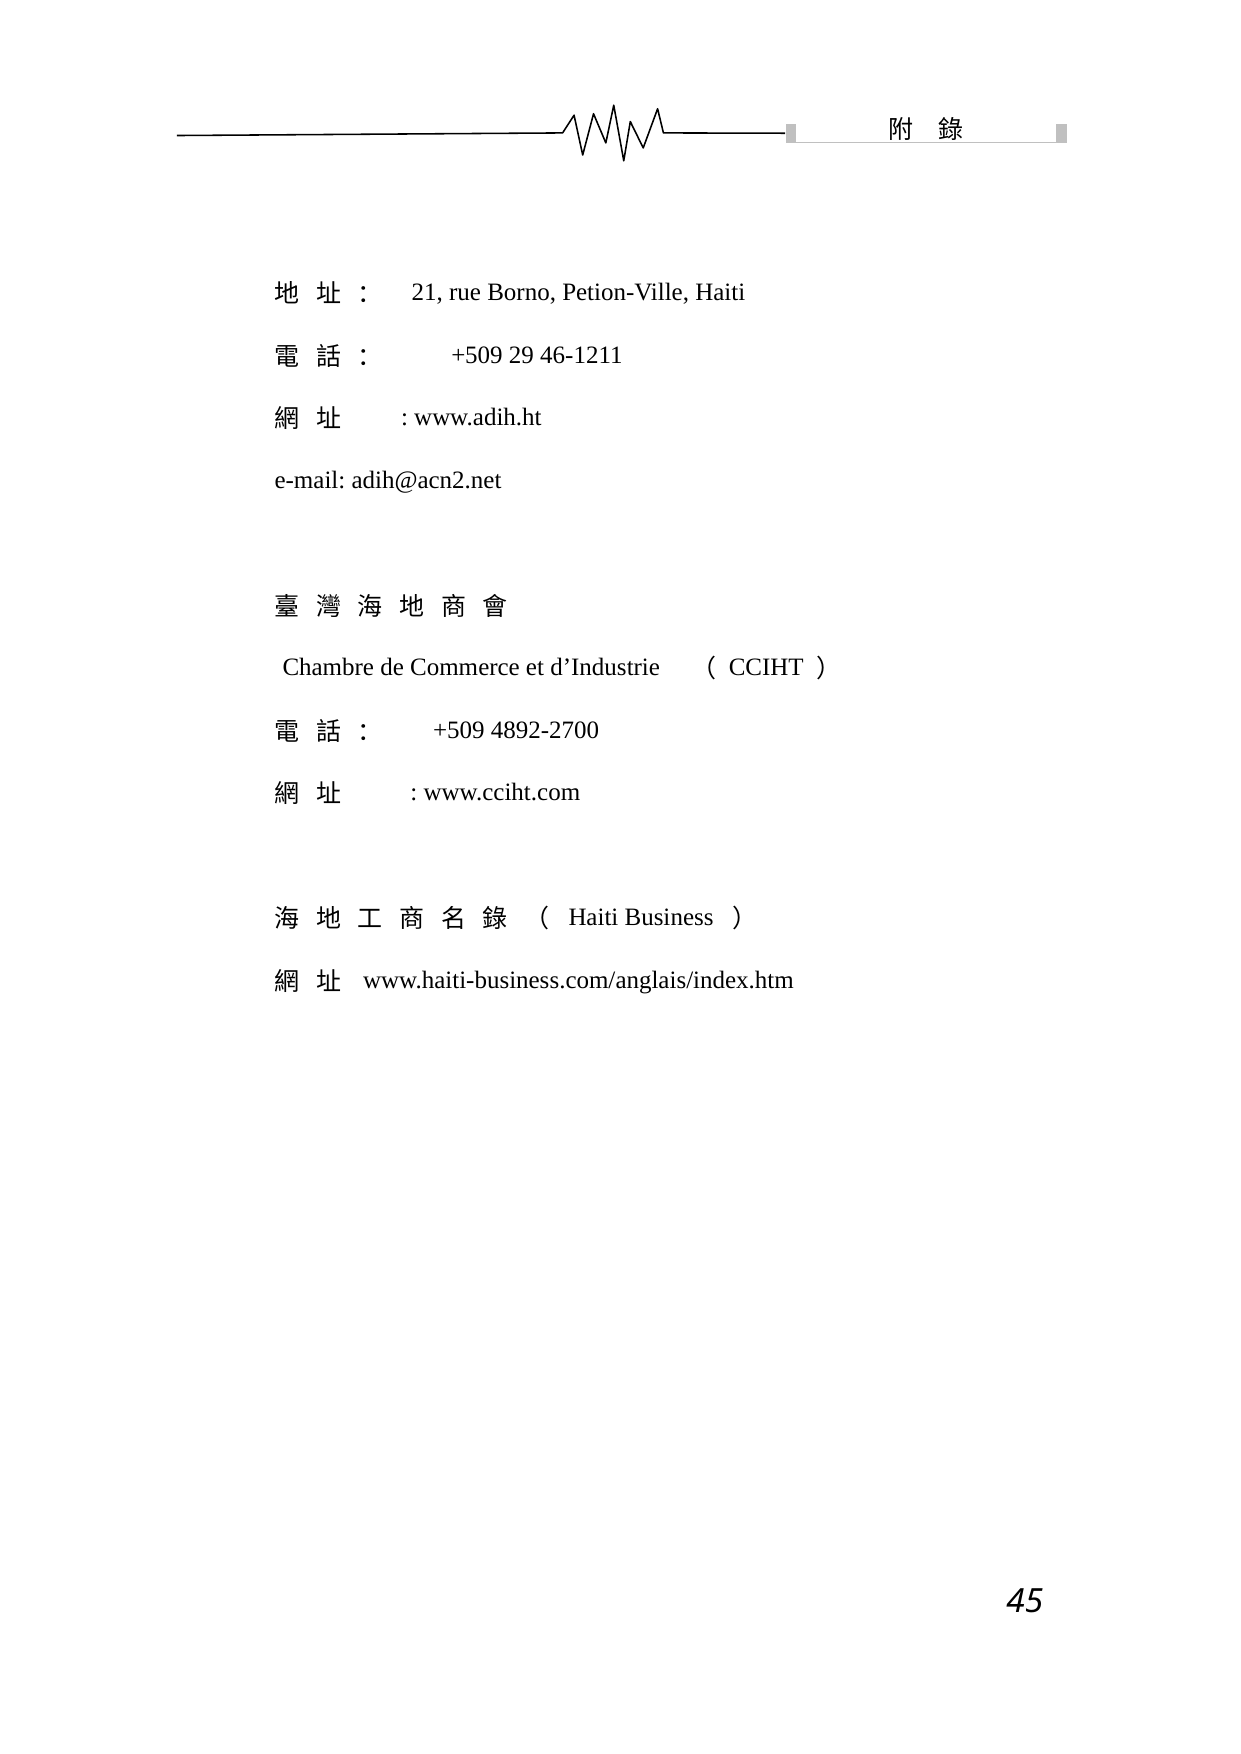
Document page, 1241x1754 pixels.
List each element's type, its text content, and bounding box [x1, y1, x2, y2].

text 網址 : www.adih.ht [183, 375, 1058, 438]
text 電話： +509 4892-2700 [183, 688, 1058, 750]
text 網址 : www.cciht.com [183, 750, 1058, 813]
text e-mail: adih@acn2.net [183, 438, 1058, 500]
text 網址www.haiti-business.com/anglais/index.htm [183, 938, 1058, 1000]
text 海地工商名錄（Haiti Business） [183, 875, 1058, 938]
text 地址：21, rue Borno, Petion-Ville, Haiti [183, 250, 1058, 313]
text 電話： +509 29 46-1211 [183, 313, 1058, 375]
text 臺灣海地商會 [183, 563, 1058, 625]
text Chambre de Commerce et d’Industrie （CCIHT） [183, 625, 1058, 688]
